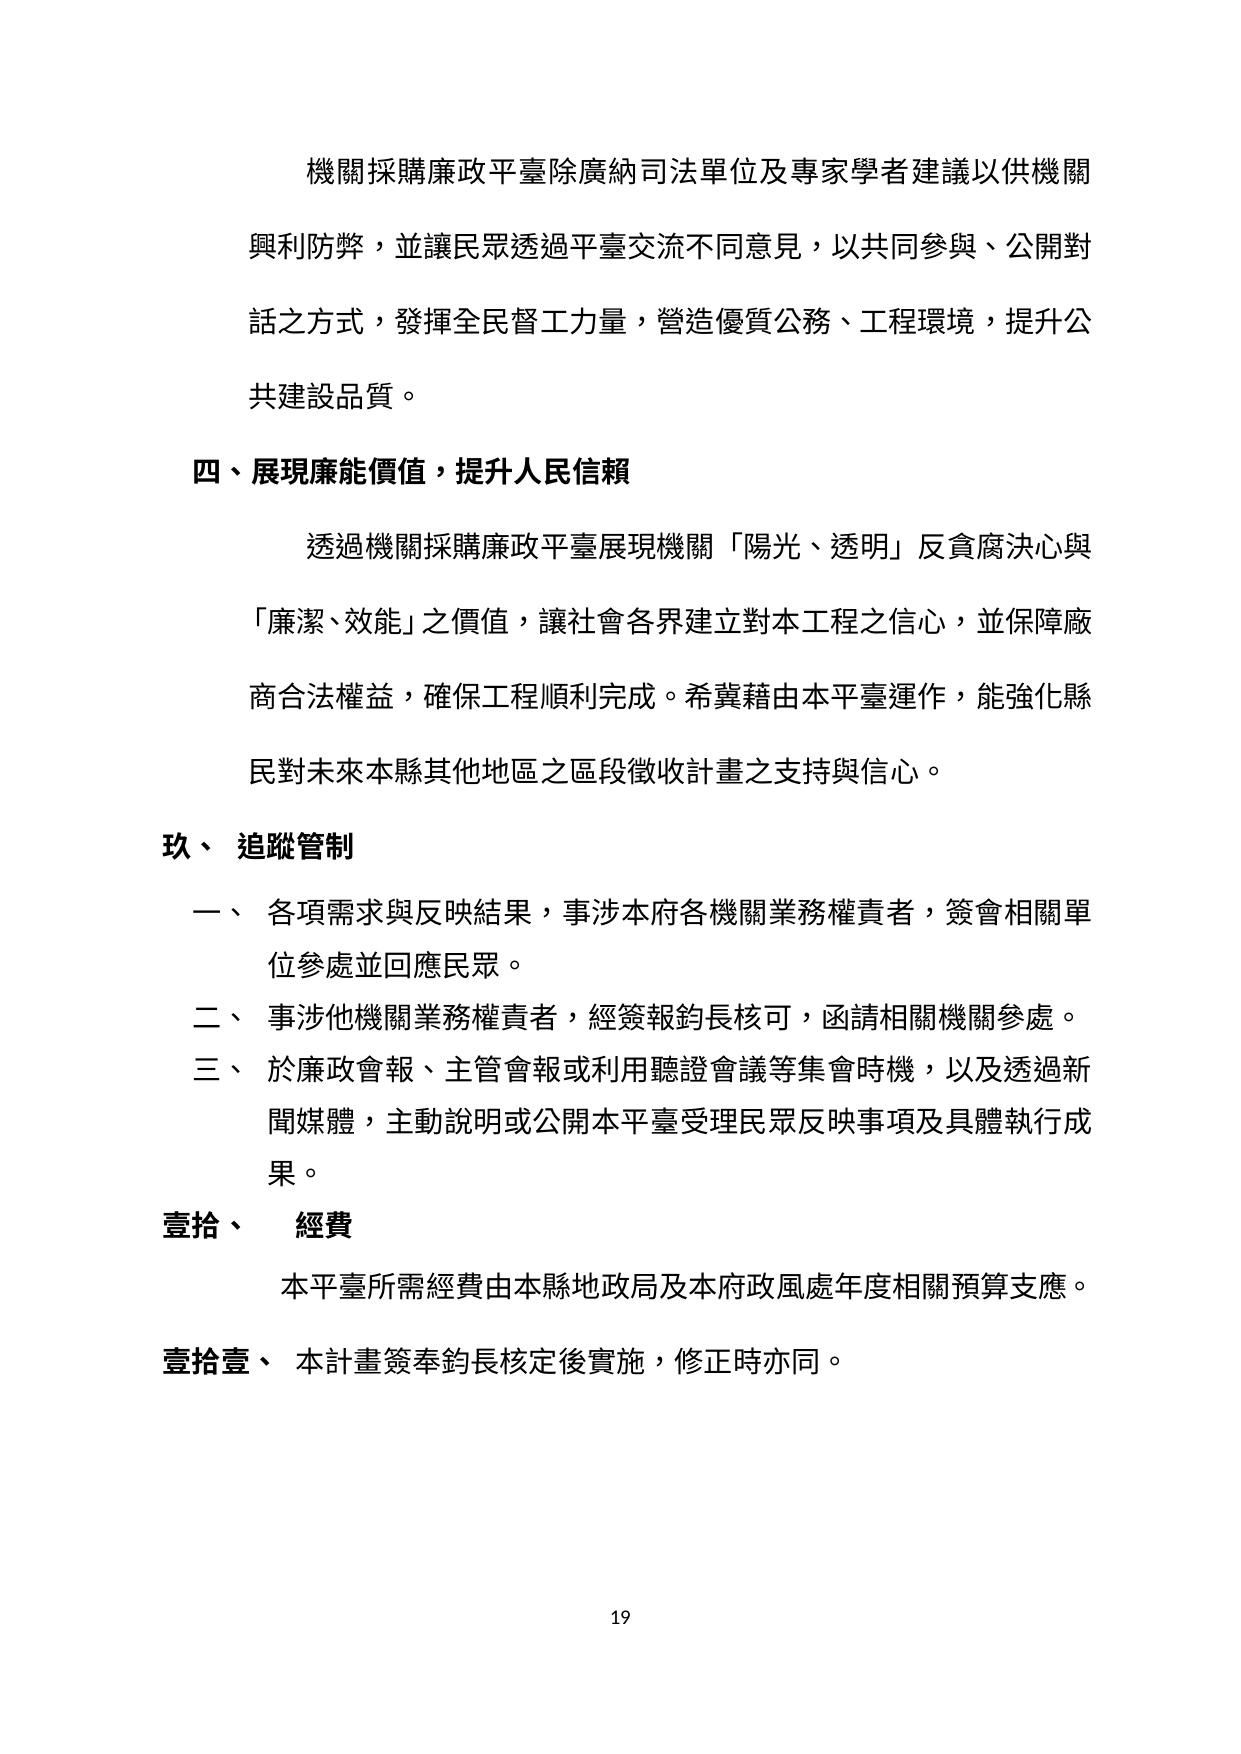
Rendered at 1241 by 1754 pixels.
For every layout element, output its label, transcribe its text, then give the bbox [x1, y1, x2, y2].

list 事涉他機關業務權責者，經簽報鈞長核可，函請相關機關參處。 [192, 986, 1092, 1038]
list 展現廉能價值，提升人民信賴 [192, 432, 1092, 507]
list 各項需求與反映結果，事涉本府各機關業務權責者，簽會相關單位參處並回應民眾。 [192, 882, 1092, 986]
text 本平臺所需經費由本縣地政局及本府政風處年度相關預算支應。 [222, 1247, 1092, 1322]
text 機關採購廉政平臺除廣納司法單位及專家學者建議以供機關興利防弊，並讓民眾透過平臺交流不同意見，以共同參與、公開對話之方式，發揮全民督工力量，營造優質公務、工程環境，提升公共建設品質。 [248, 132, 1092, 432]
list 於廉政會報、主管會報或利用聽證會議等集會時機，以及透過新聞媒體，主動說明或公開本平臺受理民眾反映事項及具體執行成果。 [192, 1038, 1092, 1195]
list 追蹤管制 [162, 807, 1092, 882]
list 本計畫簽奉鈞長核定後實施，修正時亦同。 [162, 1322, 1092, 1397]
text 透過機關採購廉政平臺展現機關「陽光、透明」反貪腐決心與「廉潔、效能」之價值，讓社會各界建立對本工程之信心，並保障廠商合法權益，確保工程順利完成。希冀藉由本平臺運作，能強化縣民對未來本縣其他地區之區段徵收計畫之支持與信心。 [248, 507, 1092, 807]
list 經費 [162, 1195, 1092, 1247]
